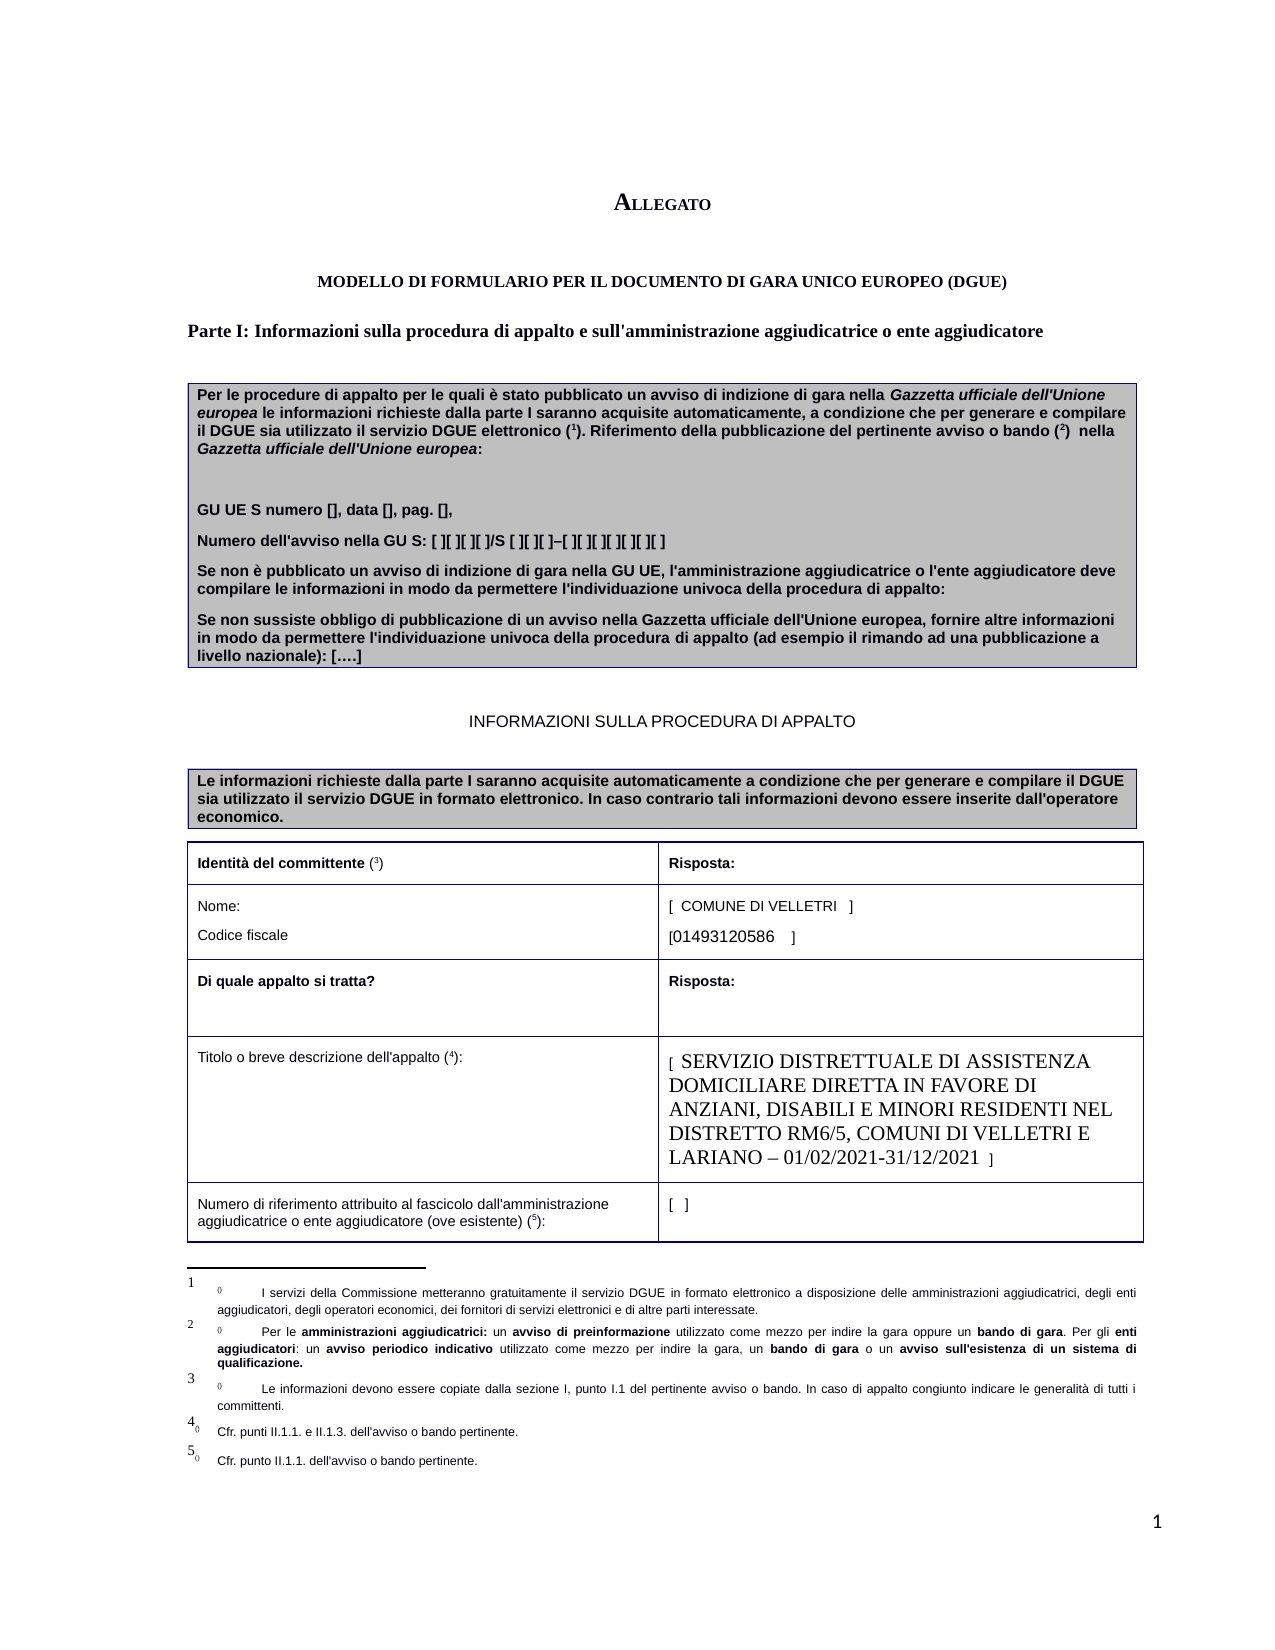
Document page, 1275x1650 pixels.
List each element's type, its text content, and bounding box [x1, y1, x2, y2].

table_cell Numero di riferimento attribuito al fascicolo dall'amministrazione aggiudicatrice o ente aggiudicatore (ove esistente) (): [188, 1183, 658, 1241]
text Le informazioni richieste dalla parte I saranno acquisite automaticamente a condizione che per generare e compilare il DGUE sia utilizzato il servizio DGUE in formato elettronico. In caso contrario tali informazioni devono essere inserite dall'operatore economico. [189, 770, 1136, 828]
text GU UE S numero [], data [], pag. [], [189, 498, 1136, 519]
table_header Risposta: [659, 843, 1143, 884]
text () I servizi della Commissione metteranno gratuitamente il servizio DGUE in formato elettronico a disposizione delle amministrazioni aggiudicatrici, degli enti aggiudicatori, degli operatori economici, dei fornitori di servizi elettronici e di altre parti interessate. [187, 1274, 1137, 1317]
table_cell [ SERVIZIO DISTRETTUALE DI ASSISTENZA DOMICILIARE DIRETTA IN FAVORE DI ANZIANI, DISABILI E MINORI RESIDENTI NEL DISTRETTO RM6/5, COMUNI DI VELLETRI E LARIANO – 01/02/2021-31/12/2021 ] [659, 1037, 1143, 1182]
table_cell [ ] [659, 1183, 1143, 1241]
table_cell Nome: Codice fiscale [188, 885, 658, 959]
text Se non è pubblicato un avviso di indizione di gara nella GU UE, l'amministrazione aggiudicatrice o l'ente aggiudicatore deve compilare le informazioni in modo da permettere l'individuazione univoca della procedura di appalto: [189, 559, 1136, 598]
table_cell Risposta: [659, 960, 1143, 1036]
title Parte I: Informazioni sulla procedura di appalto e sull'amministrazione aggiudicatrice o ente aggiudicatore [187, 320, 1137, 341]
table_header Identità del committente () [188, 843, 658, 884]
text Numero dell'avviso nella GU S: [ ][ ][ ][ ]/S [ ][ ][ ]–[ ][ ][ ][ ][ ][ ][ ] [189, 528, 1136, 549]
title Informazioni sulla procedura di appalto [187, 712, 1137, 731]
table_cell [ COMUNE DI VELLETRI ] [01493120586 ] [659, 885, 1143, 959]
text Per le procedure di appalto per le quali è stato pubblicato un avviso di indizione di gara nella Gazzetta ufficiale dell'Unione europea le informazioni richieste dalla parte I saranno acquisite automaticamente, a condizione che per generare e compilare il DGUE sia utilizzato il servizio DGUE elettronico (). Riferimento della pubblicazione del pertinente avviso o bando () nella Gazzetta ufficiale dell'Unione europea: [189, 384, 1136, 458]
text Modello di formulario per il documento di gara unico europeo (DGUE) [187, 272, 1137, 291]
text () Per le amministrazioni aggiudicatrici: un avviso di preinformazione utilizzato come mezzo per indire la gara oppure un bando di gara. Per gli enti aggiudicatori: un avviso periodico indicativo utilizzato come mezzo per indire la gara, un bando di gara o un avviso sull'esistenza di un sistema di qualificazione. [187, 1317, 1137, 1370]
text Se non sussiste obbligo di pubblicazione di un avviso nella Gazzetta ufficiale dell'Unione europea, fornire altre informazioni in modo da permettere l'individuazione univoca della procedura di appalto (ad esempio il rimando ad una pubblicazione a livello nazionale): [….] [189, 607, 1136, 667]
table_cell Di quale appalto si tratta? [188, 960, 658, 1036]
table_cell Titolo o breve descrizione dell'appalto (): [188, 1037, 658, 1182]
subtitle Allegato [187, 187, 1137, 216]
